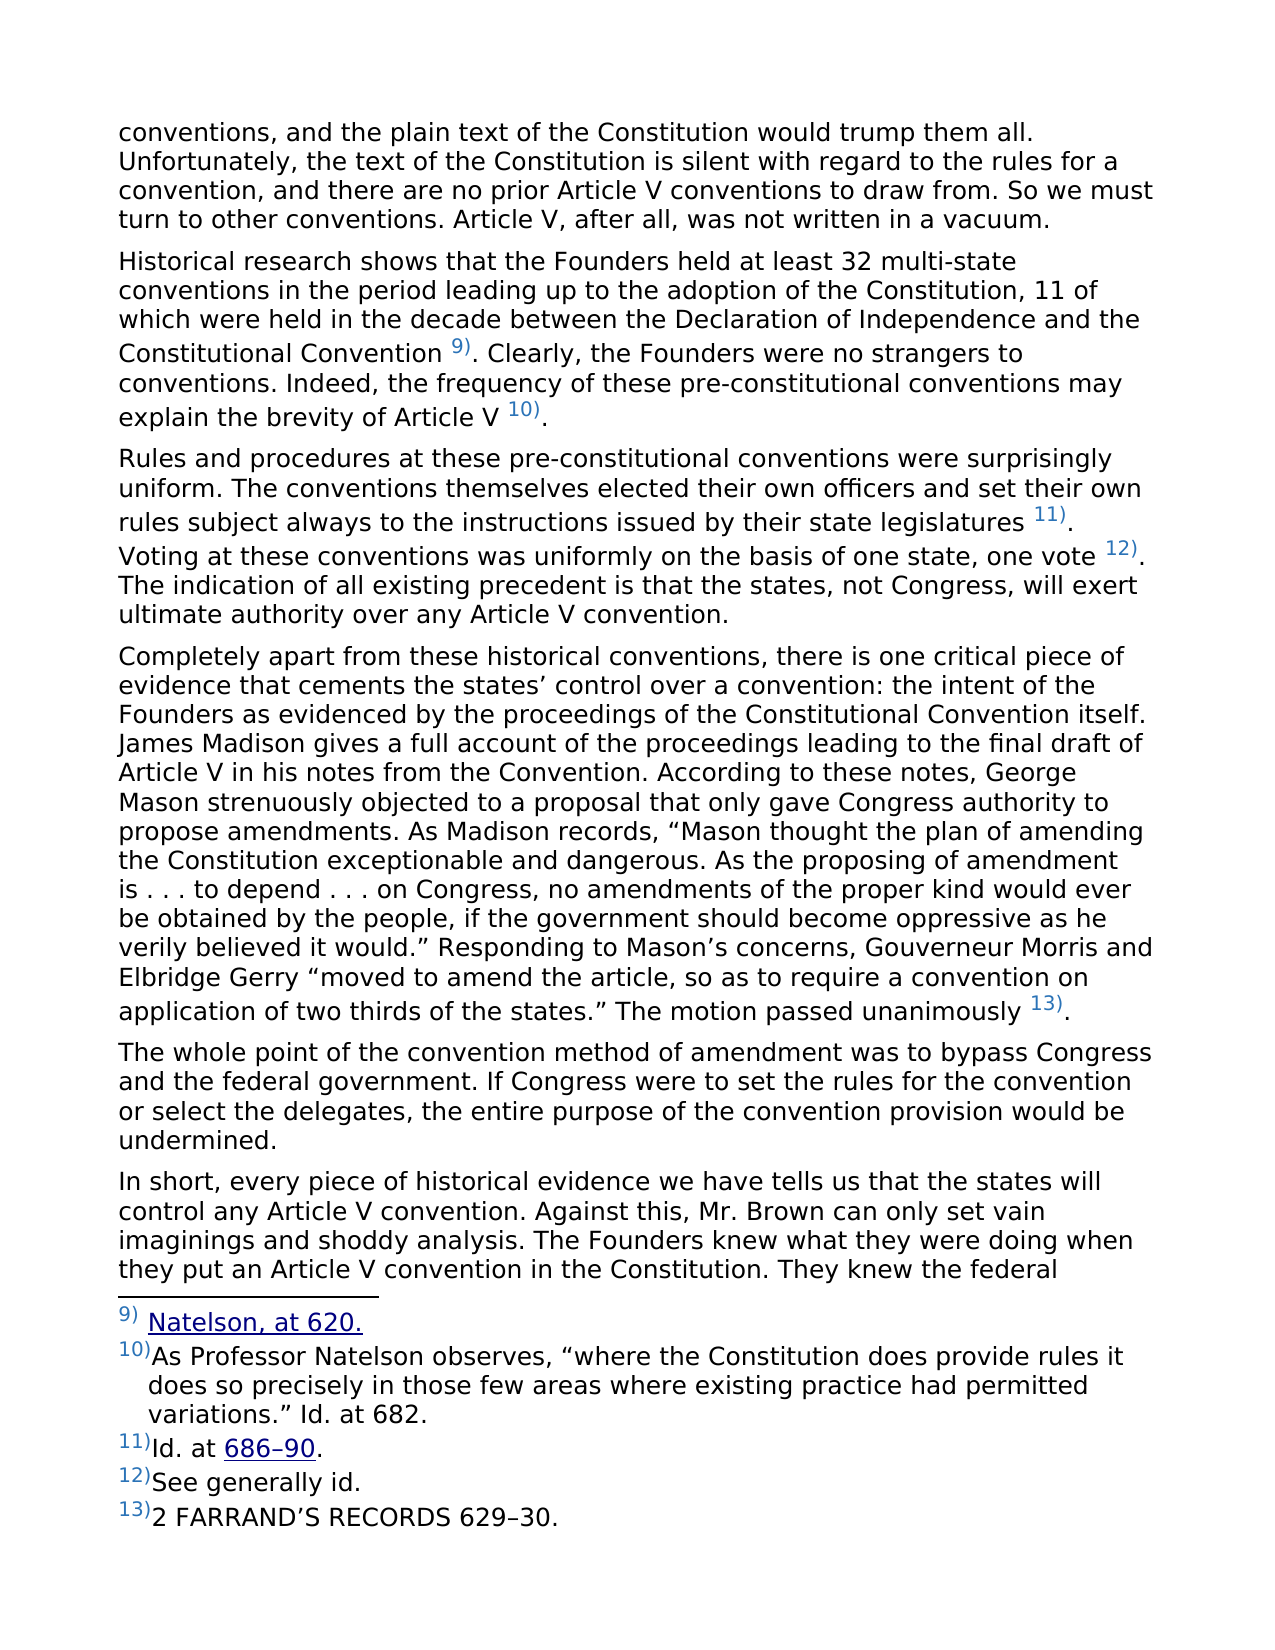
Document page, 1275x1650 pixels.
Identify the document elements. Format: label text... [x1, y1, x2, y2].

text 2 FARRAND’S RECORDS 629–30. [118, 1498, 1157, 1532]
text See generally id. [118, 1464, 1157, 1498]
text As Professor Natelson observes, “where the Constitution does provide rules it does so precisely in those few areas where existing practice had permitted variations.” Id. at 682. [118, 1337, 1157, 1430]
text Id. at 686–90. [118, 1430, 1157, 1464]
text In short, every piece of historical evidence we have tells us that the states will control any Article V convention. Against this, Mr. Brown can only set vain imaginings and shoddy analysis. The Founders knew what they were doing when they put an Article V convention in the Constitution. They knew the federal [118, 1168, 1157, 1284]
text Rules and procedures at these pre-constitutional conventions were surprisingly uniform. The conventions themselves elected their own officers and set their own rules subject always to the instructions issued by their state legislatures . Voting at these conventions was uniformly on the basis of one state, one vote . The indication of all existing precedent is that the states, not Congress, will exert ultimate authority over any Article V convention. [118, 444, 1157, 629]
text The whole point of the convention method of amendment was to bypass Congress and the federal government. If Congress were to set the rules for the convention or select the delegates, the entire purpose of the convention provision would be undermined. [118, 1038, 1157, 1155]
text Natelson, at 620. [118, 1303, 1157, 1337]
text conventions, and the plain text of the Constitution would trump them all. Unfortunately, the text of the Constitution is silent with regard to the rules for a convention, and there are no prior Article V conventions to draw from. So we must turn to other conventions. Article V, after all, was not written in a vacuum. [118, 118, 1157, 235]
text Completely apart from these historical conventions, there is one critical piece of evidence that cements the states’ control over a convention: the intent of the Founders as evidenced by the proceedings of the Constitutional Convention itself. James Madison gives a full account of the proceedings leading to the final draft of Article V in his notes from the Convention. According to these notes, George Mason strenuously objected to a proposal that only gave Congress authority to propose amendments. As Madison records, “Mason thought the plan of amending the Constitution exceptionable and dangerous. As the proposing of amendment is . . . to depend . . . on Congress, no amendments of the proper kind would ever be obtained by the people, if the government should become oppressive as he verily believed it would.” Responding to Mason’s concerns, Gouverneur Morris and Elbridge Gerry “moved to amend the article, so as to require a convention on application of two thirds of the states.” The motion passed unanimously . [118, 642, 1157, 1026]
text Historical research shows that the Founders held at least 32 multi-state conventions in the period leading up to the adoption of the Constitution, 11 of which were held in the decade between the Declaration of Independence and the Constitutional Convention . Clearly, the Founders were no strangers to conventions. Indeed, the frequency of these pre-constitutional conventions may explain the brevity of Article V . [118, 247, 1157, 432]
